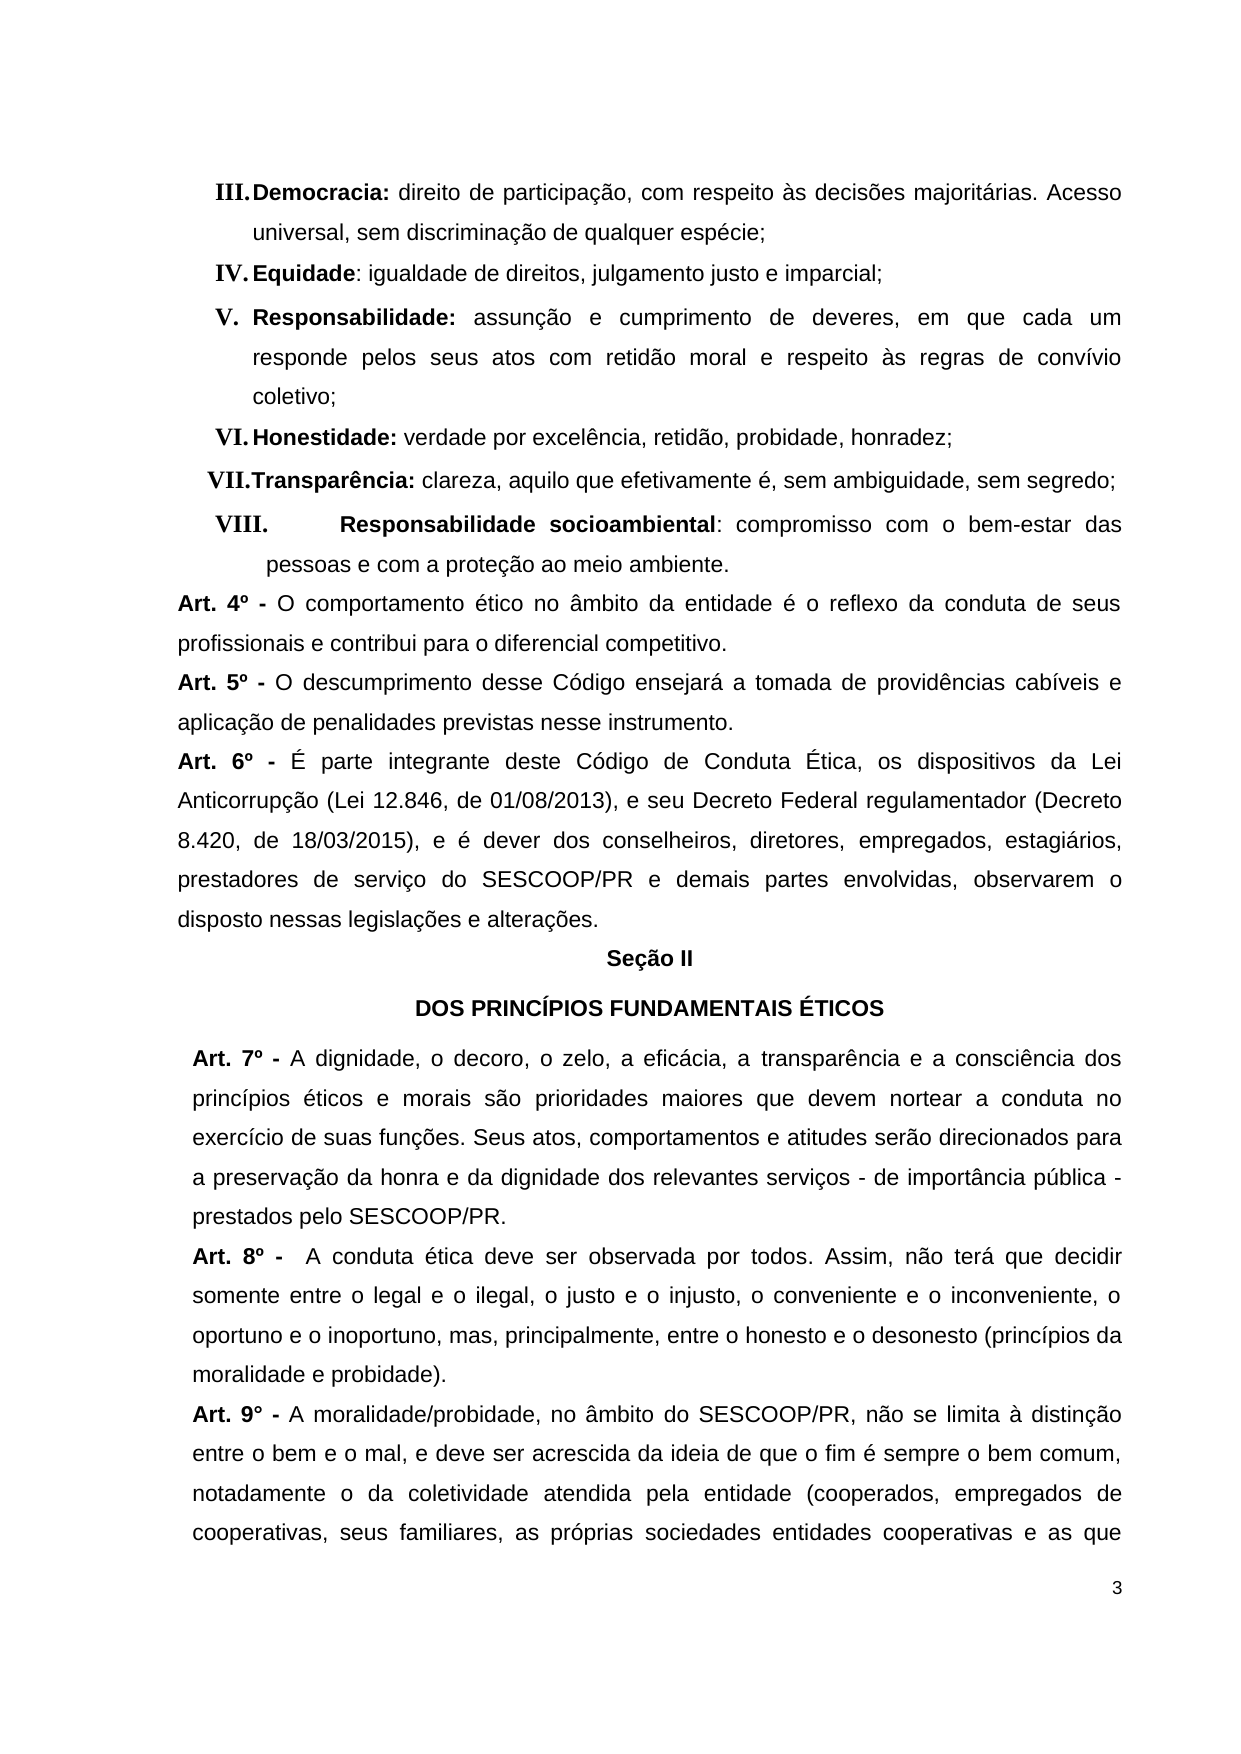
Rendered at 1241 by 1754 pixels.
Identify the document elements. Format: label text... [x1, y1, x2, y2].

text Art. 4º - O comportamento ético no âmbito da entidade é o reflexo da conduta de seus profissionais e contribui para o diferencial competitivo. [177, 590, 1122, 656]
list Transparência: clareza, aquilo que efetivamente é, sem ambiguidade, sem segredo; [207, 466, 1122, 494]
text Art. 5º - O descumprimento desse Código ensejará a tomada de providências cabíveis e aplicação de penalidades previstas nesse instrumento. [177, 669, 1122, 735]
text Art. 8º - A conduta ética deve ser observada por todos. Assim, não terá que decidir somente entre o legal e o ilegal, o justo e o injusto, o conveniente e o inconveniente, o oportuno e o inoportuno, mas, principalmente, entre o honesto e o desonesto (princípios da moralidade e probidade). [192, 1243, 1122, 1387]
list Equidade: igualdade de direitos, julgamento justo e imparcial; [215, 258, 1122, 287]
text Art. 7º - A dignidade, o decoro, o zelo, a eficácia, a transparência e a consciência dos princípios éticos e morais são prioridades maiores que devem nortear a conduta no exercício de suas funções. Seus atos, comportamentos e atitudes serão direcionados para a preservação da honra e da dignidade dos relevantes serviços - de importância pública - prestados pelo SESCOOP/PR. [192, 1045, 1122, 1229]
list Honestidade: verdade por excelência, retidão, probidade, honradez; [215, 422, 1122, 451]
text Seção II [177, 945, 1122, 972]
text Art. 6º - É parte integrante deste Código de Conduta Ética, os dispositivos da Lei Anticorrupção (Lei 12.846, de 01/08/2013), e seu Decreto Federal regulamentador (Decreto 8.420, de 18/03/2015), e é dever dos conselheiros, diretores, empregados, estagiários, prestadores de serviço do SESCOOP/PR e demais partes envolvidas, observarem o disposto nessas legislações e alterações. [177, 748, 1122, 932]
list Responsabilidade: assunção e cumprimento de deveres, em que cada um responde pelos seus atos com retidão moral e respeito às regras de convívio coletivo; [215, 302, 1122, 409]
text DOS PRINCÍPIOS FUNDAMENTAIS ÉTICOS [177, 995, 1122, 1022]
list Responsabilidade socioambiental: compromisso com o bem-estar das pessoas e com a proteção ao meio ambiente. [215, 509, 1122, 577]
text Art. 9° - A moralidade/probidade, no âmbito do SESCOOP/PR, não se limita à distinção entre o bem e o mal, e deve ser acrescida da ideia de que o fim é sempre o bem comum, notadamente o da coletividade atendida pela entidade (cooperados, empregados de cooperativas, seus familiares, as próprias sociedades entidades cooperativas e as que [192, 1401, 1122, 1545]
list Democracia: direito de participação, com respeito às decisões majoritárias. Acesso universal, sem discriminação de qualquer espécie; [215, 177, 1122, 245]
